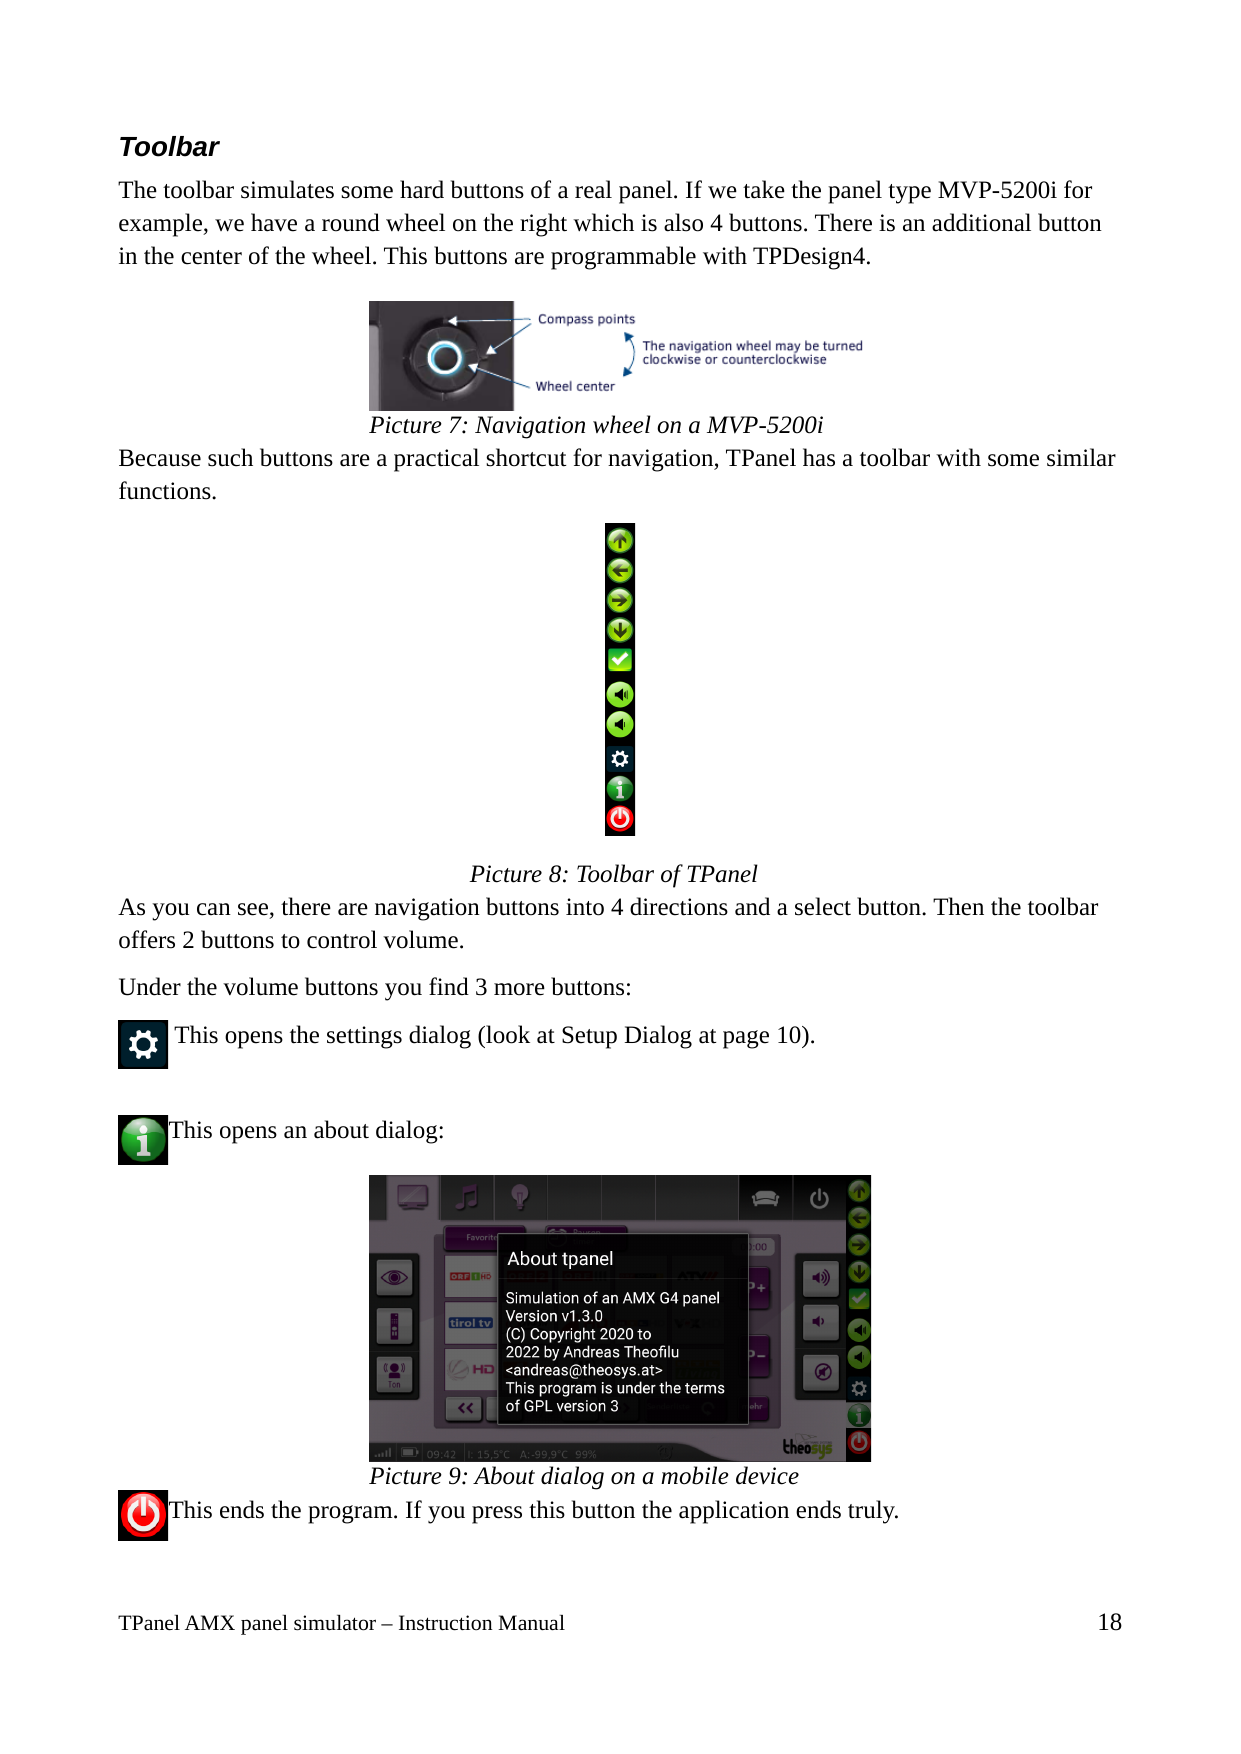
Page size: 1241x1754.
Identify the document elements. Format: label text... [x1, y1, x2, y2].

picture [118, 1115, 169, 1165]
subtitle Toolbar [118, 131, 1122, 162]
picture [605, 523, 636, 836]
text This opens the settings dialog (look at Setup Dialog at page 10). [169, 1020, 1122, 1049]
picture [369, 301, 872, 411]
text This opens an about dialog: [169, 1115, 1122, 1144]
text The toolbar simulates some hard buttons of a real panel. If we take the panel type MVP-5200i for example, we have a round wheel on the right which is also 4 buttons. There is an additional button in the center of the wheel. This buttons are programmable with TPDesign4. [118, 175, 1122, 270]
text Picture 7: Navigation wheel on a MVP-5200i [369, 411, 871, 439]
picture [118, 1020, 169, 1069]
text As you can see, there are navigation buttons into 4 directions and a select button. Then the toolbar offers 2 buttons to control volume. [118, 524, 1122, 953]
text Picture 9: About dialog on a mobile device [369, 1462, 871, 1490]
text Under the volume buttons you find 3 more buttons: [118, 972, 1122, 1001]
text Picture 8: Toolbar of TPanel [469, 859, 771, 887]
picture [369, 1175, 872, 1462]
text Because such buttons are a practical shortcut for navigation, TPanel has a toolbar with some similar functions. [118, 289, 1122, 505]
picture [118, 1490, 169, 1541]
text This ends the program. If you press this button the application ends truly. [118, 1163, 1122, 1524]
